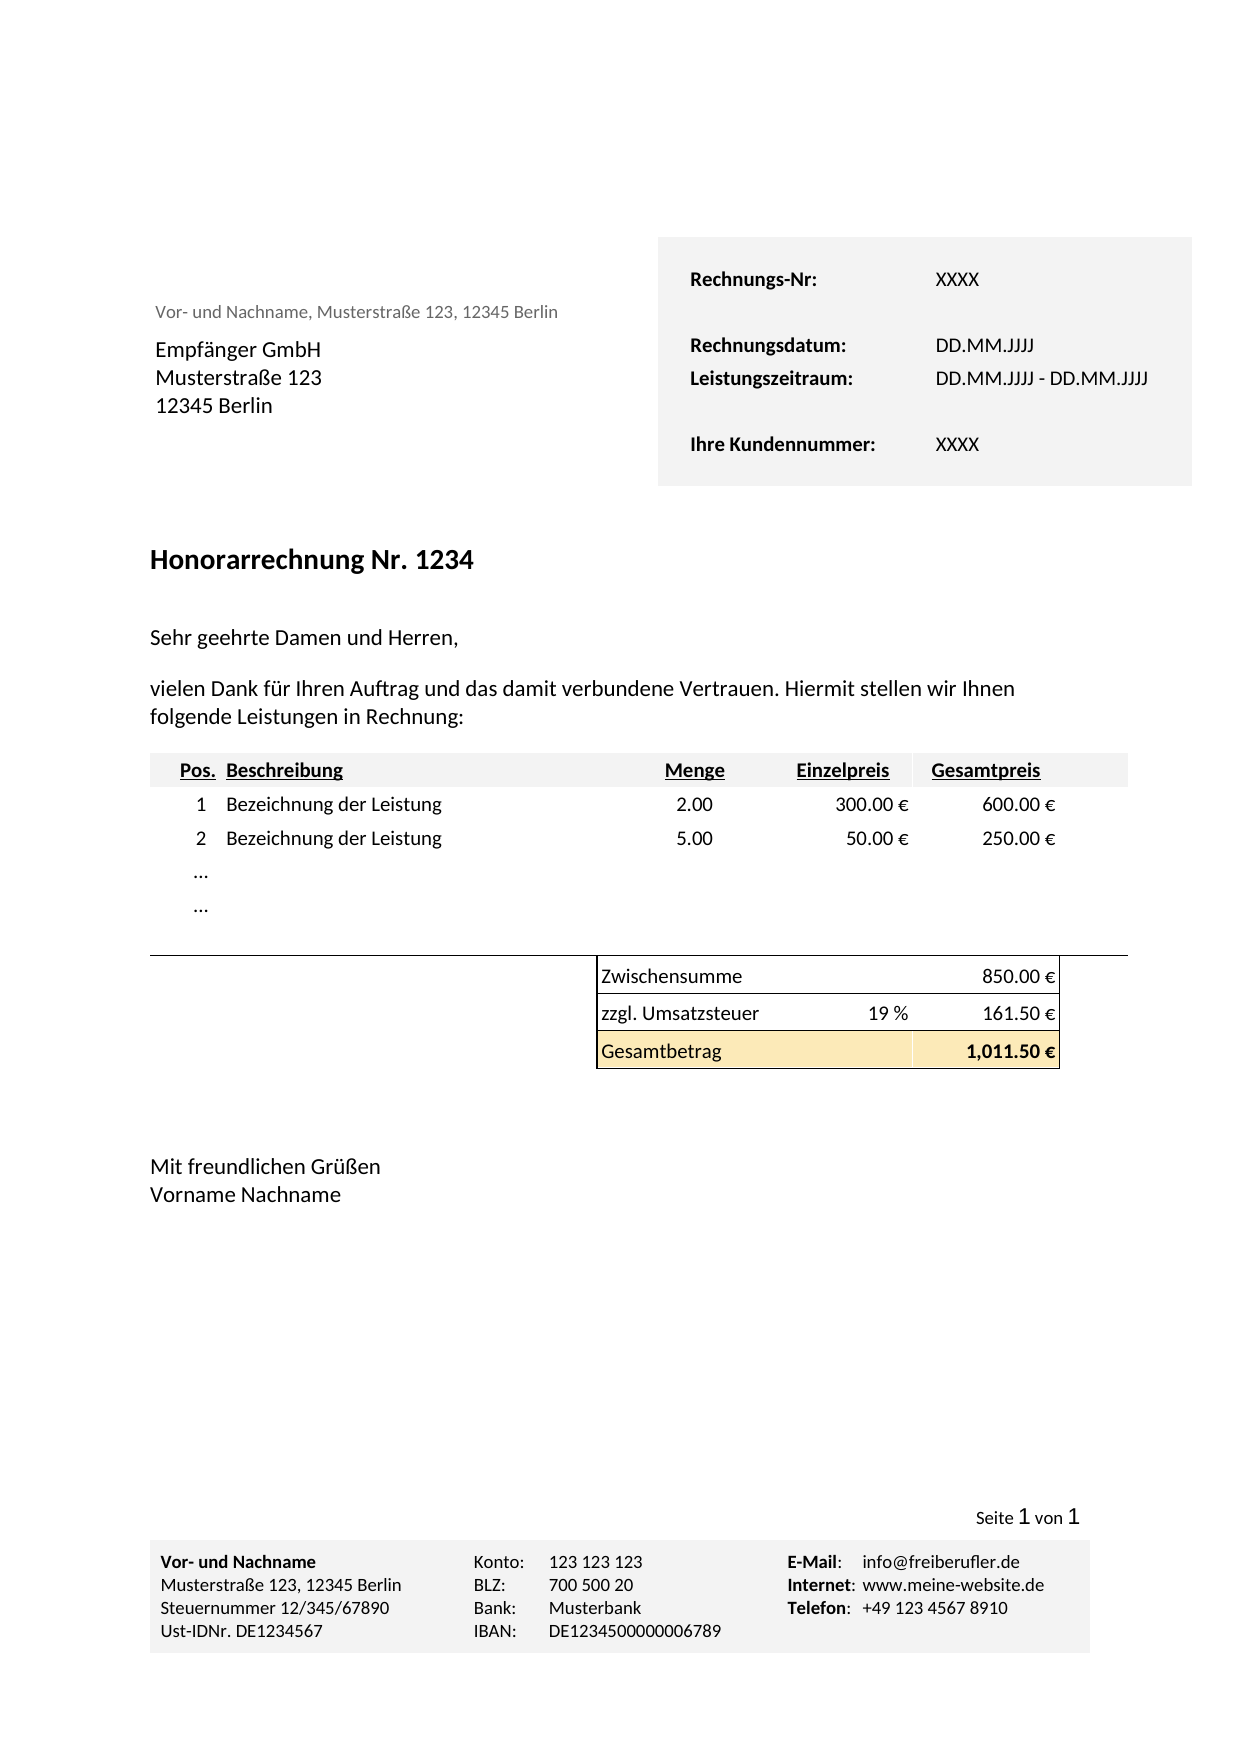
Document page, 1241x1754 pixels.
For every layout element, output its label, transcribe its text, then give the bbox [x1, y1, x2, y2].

table_cell [1059, 821, 1128, 854]
table_cell ... [180, 855, 222, 888]
table_header Gesamtpreis [913, 753, 1059, 787]
table_cell [597, 855, 792, 888]
table_header Pos. [180, 753, 222, 787]
table_cell 600.00 € [913, 787, 1059, 821]
table_header Menge [597, 753, 792, 787]
table_cell ... [180, 888, 222, 922]
table_header Einzelpreis [792, 753, 912, 787]
text Honorarrechnung Nr. 1234 [150, 541, 1090, 576]
table_cell [150, 1068, 180, 1101]
table_cell [1059, 922, 1128, 955]
table_cell Bezeichnung der Leistung [222, 787, 597, 821]
table_header Rechnungs-Nr: Rechnungsdatum: Leistungszeitraum: Ihre Kundennummer: [658, 237, 903, 486]
table_cell [792, 922, 912, 955]
table_cell zzgl. Umsatzsteuer [598, 994, 792, 1030]
table_cell [222, 1030, 596, 1067]
table_cell [913, 888, 1059, 922]
table_cell [913, 855, 1059, 888]
table_cell [222, 956, 596, 992]
table_cell [1059, 888, 1128, 922]
table_cell [150, 1030, 180, 1067]
table_cell [180, 956, 222, 992]
table_cell 1 [180, 787, 222, 821]
table_cell Bezeichnung der Leistung [222, 821, 597, 854]
table_cell 161.50 € [913, 994, 1059, 1030]
table_cell [150, 821, 180, 854]
table_cell [913, 922, 1059, 955]
table_cell Gesamtbetrag [598, 1031, 792, 1067]
table_cell 5.00 [597, 821, 792, 854]
table_cell [792, 855, 912, 888]
table_cell [1060, 1030, 1128, 1067]
table_cell 1,011.50 € [913, 1031, 1059, 1067]
table_cell [1059, 787, 1128, 821]
table_cell [1060, 993, 1128, 1030]
table_cell [597, 888, 792, 922]
table_cell [792, 1031, 912, 1067]
table_cell [150, 855, 180, 888]
table_cell 850.00 € [913, 956, 1059, 992]
table_cell [792, 1069, 912, 1101]
table_cell [1059, 855, 1128, 888]
table_cell [1059, 1068, 1128, 1101]
table_cell [150, 993, 180, 1030]
table_cell [597, 1069, 792, 1101]
table_cell [180, 1030, 222, 1067]
table_cell 19 % [792, 994, 912, 1030]
table_cell Zwischensumme [598, 956, 792, 992]
text Mit freundlichen Grüßen Vorname Nachname [150, 1152, 1090, 1208]
table_cell [180, 922, 222, 955]
table_cell [792, 888, 912, 922]
table_cell [222, 1068, 597, 1101]
table_cell [1060, 956, 1128, 992]
table_header [1059, 753, 1128, 787]
table_cell 250.00 € [913, 821, 1059, 854]
table_cell [913, 1069, 1059, 1101]
table_cell [180, 1068, 222, 1101]
table_header XXXX DD.MM.JJJJ DD.MM.JJJJ - DD.MM.JJJJ XXXX [903, 237, 1192, 486]
table_header Vor- und Nachname, Musterstraße 123, 12345 Berlin Empfänger GmbH Musterstraße 123 12345 Berlin [111, 237, 658, 486]
table_cell [222, 993, 596, 1030]
table_cell 300.00 € [792, 787, 912, 821]
table_cell [222, 855, 597, 888]
table_header [150, 753, 180, 787]
table_header Beschreibung [222, 753, 597, 787]
table_cell [792, 956, 912, 992]
text vielen Dank für Ihren Auftrag und das damit verbundene Vertrauen. Hiermit stellen wir Ihnen folgende Leistungen in Rechnung: [150, 674, 1090, 730]
table_cell 2.00 [597, 787, 792, 821]
table_cell [597, 922, 792, 955]
table_cell 2 [180, 821, 222, 854]
table_cell [150, 787, 180, 821]
table_cell [150, 922, 180, 955]
table_cell [222, 888, 597, 922]
text Sehr geehrte Damen und Herren, [150, 623, 1090, 651]
table_cell [150, 956, 180, 992]
table_cell [150, 888, 180, 922]
table_cell [180, 993, 222, 1030]
table_cell [222, 922, 597, 955]
table_cell 50.00 € [792, 821, 912, 854]
